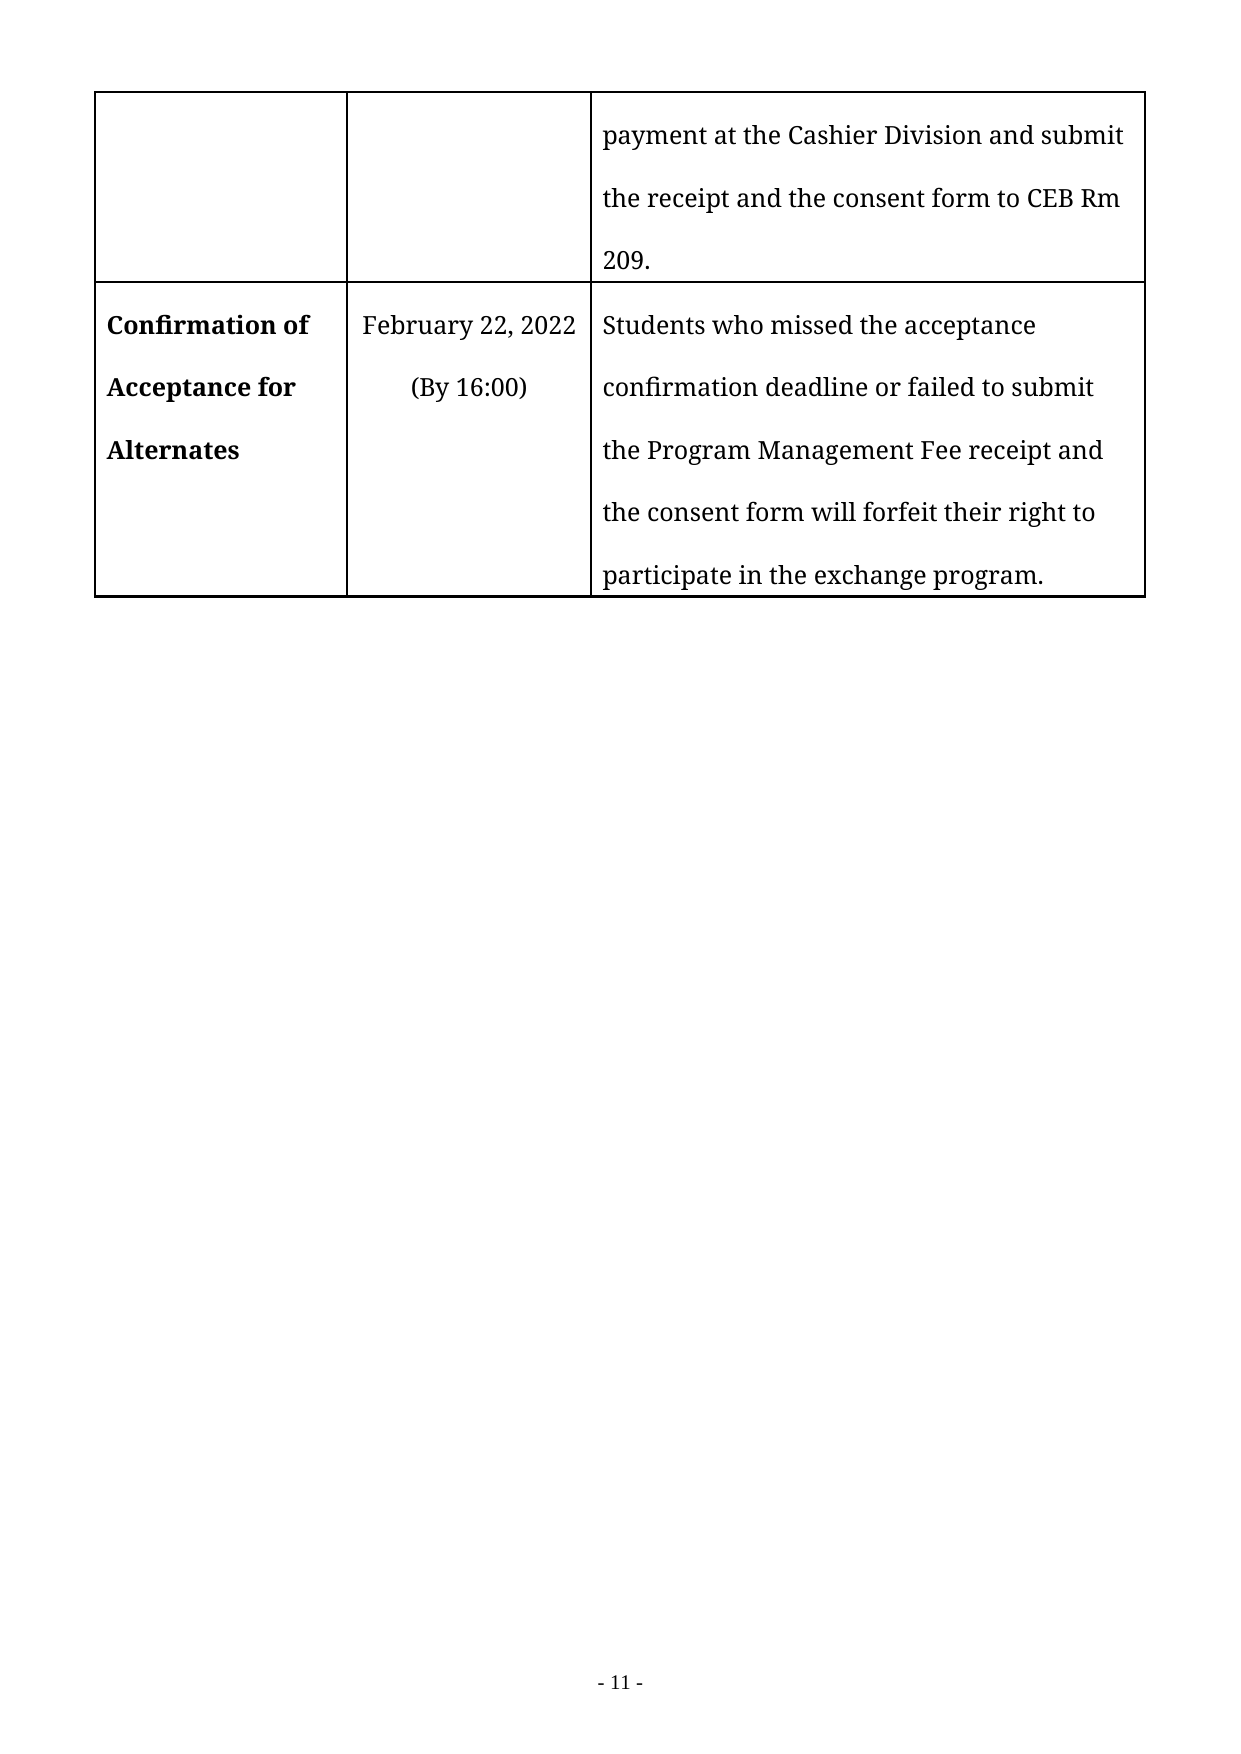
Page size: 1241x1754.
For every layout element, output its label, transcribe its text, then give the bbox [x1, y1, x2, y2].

table_cell Confirmation of Acceptance for Alternates [96, 283, 346, 595]
table_cell February 22, 2022 (By 16:00) [348, 283, 590, 595]
table_cell Students who missed the acceptance confirmation deadline or failed to submit the Program Management Fee receipt and the consent form will forfeit their right to participate in the exchange program. [592, 283, 1144, 595]
table_cell [348, 93, 590, 281]
table_cell [96, 93, 346, 281]
table_cell payment at the Cashier Division and submit the receipt and the consent form to CEB Rm 209. [592, 93, 1144, 281]
